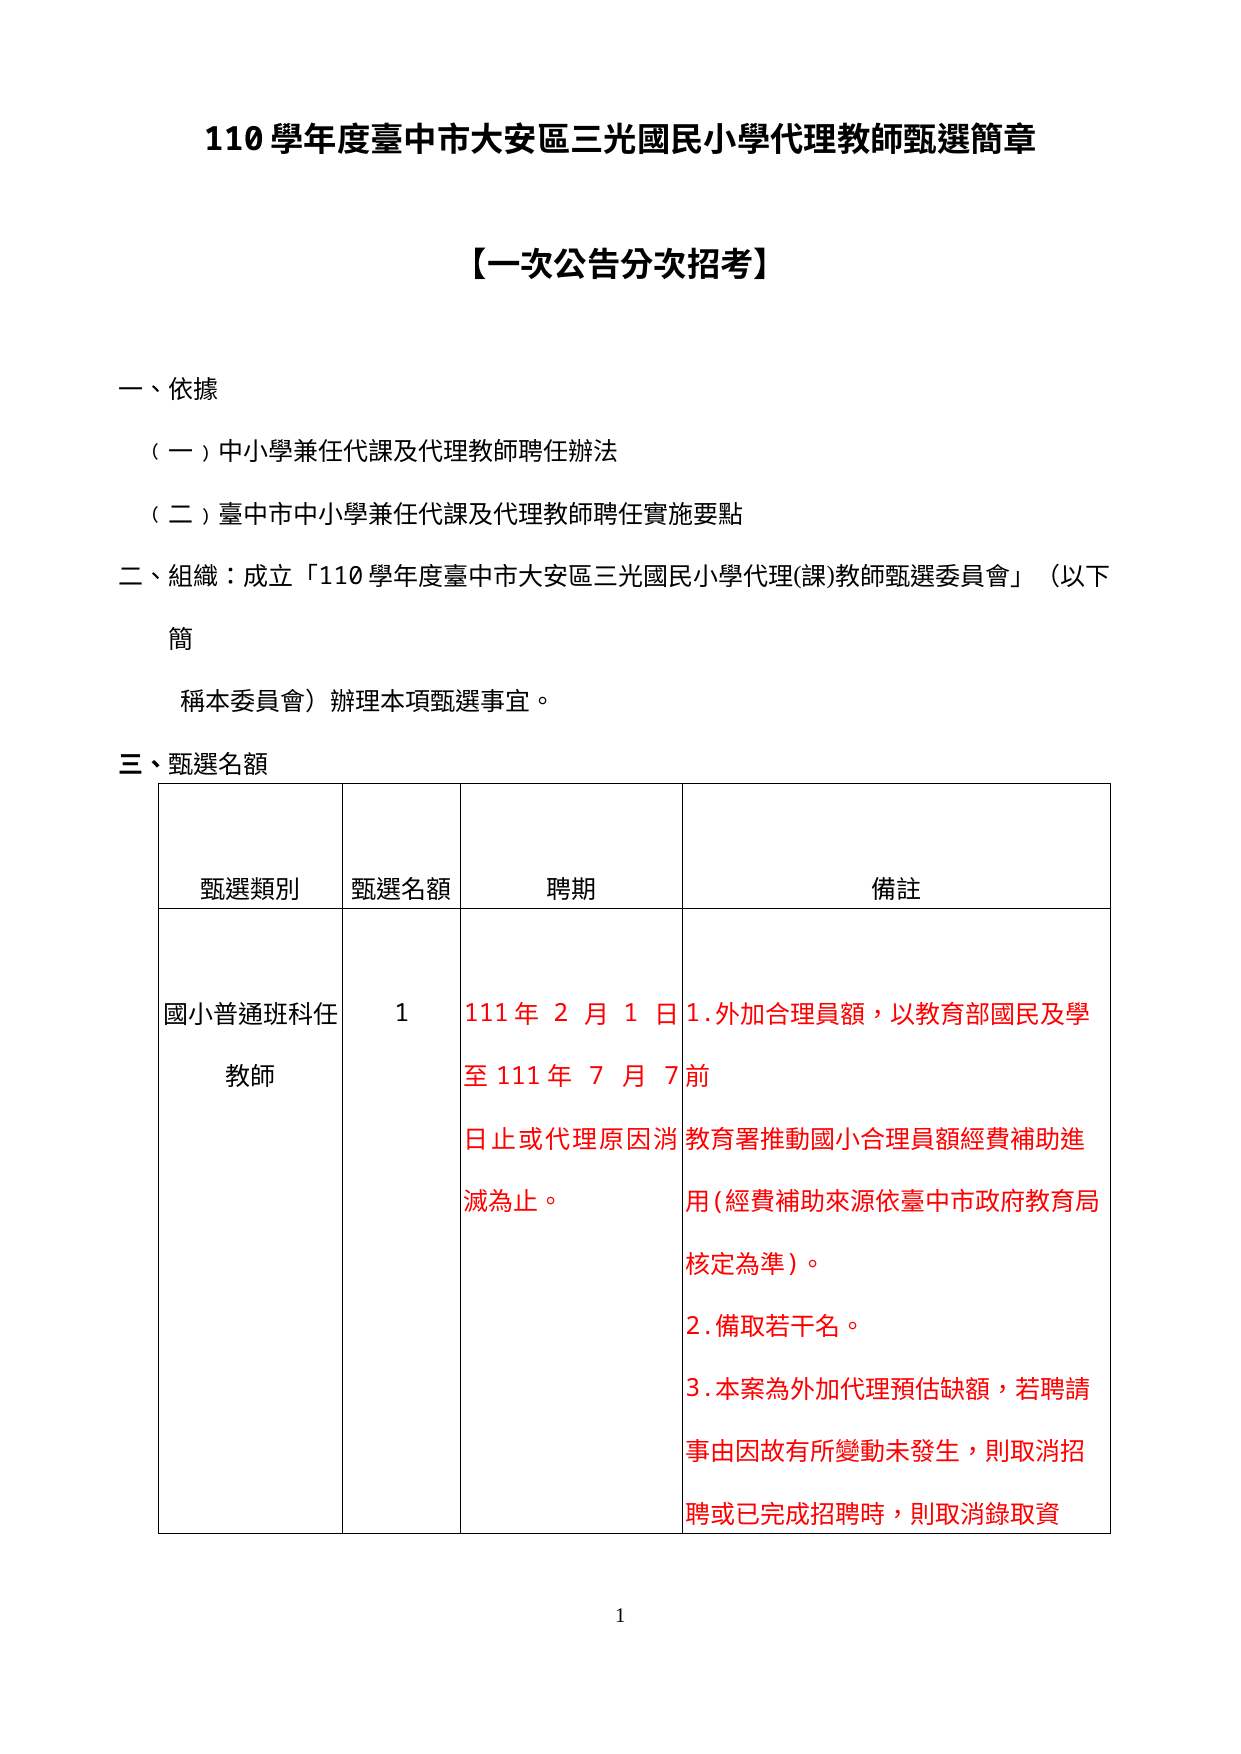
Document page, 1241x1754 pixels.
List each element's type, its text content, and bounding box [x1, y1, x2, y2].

text 110學年度臺中市大安區三光國民小學代理教師甄選簡章 [118, 96, 1122, 158]
text ﹙二﹚臺中市中小學兼任代課及代理教師聘任實施要點 [143, 471, 1122, 533]
table_cell 1.外加合理員額，以教育部國民及學前 教育署推動國小合理員額經費補助進用(經費補助來源依臺中市政府教育局核定為準)。 2.備取若干名。 3.本案為外加代理預估缺額，若聘請事由因故有所變動未發生，則取消招聘或已完成招聘時，則取消錄取資 [683, 909, 1110, 1533]
table_cell 111年 2 月 1 日至111年 7 月 7 日止或代理原因消滅為止。 [461, 909, 682, 1533]
text 一、依據 [118, 346, 1122, 408]
text ﹙一﹚中小學兼任代課及代理教師聘任辦法 [143, 408, 1122, 471]
text 稱本委員會）辦理本項甄選事宜。 [118, 658, 1122, 721]
table_cell 國小普通班科任教師 [159, 909, 342, 1533]
table_cell 1 [343, 909, 460, 1533]
text 【一次公告分次招考】 [118, 221, 1122, 283]
table_header 甄選名額 [343, 784, 460, 908]
table_header 聘期 [461, 784, 682, 908]
table_header 甄選類別 [159, 784, 342, 908]
text 三、甄選名額 [118, 721, 1122, 783]
table_header 備註 [683, 784, 1110, 908]
text 二、組織：成立「110學年度臺中市大安區三光國民小學代理(課)教師甄選委員會」（以下簡 [118, 533, 1122, 658]
